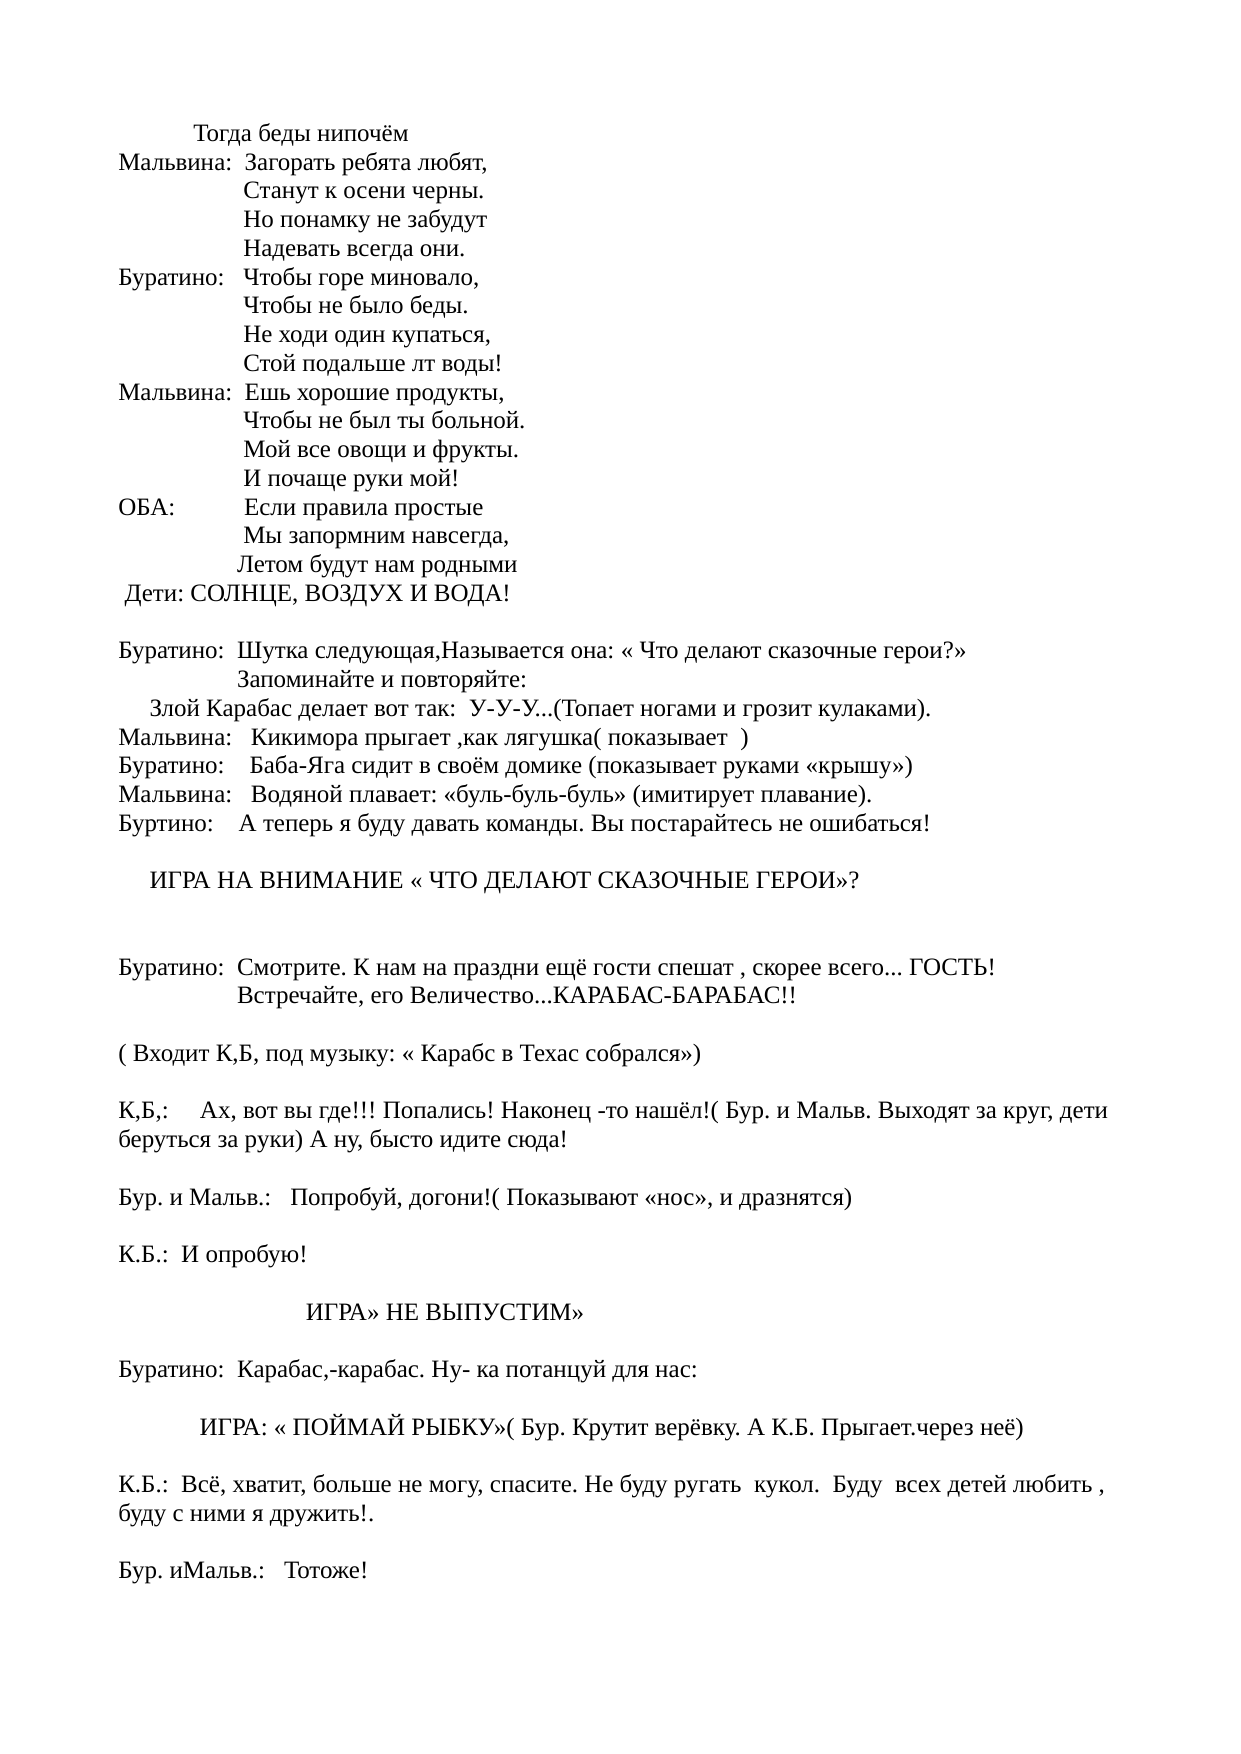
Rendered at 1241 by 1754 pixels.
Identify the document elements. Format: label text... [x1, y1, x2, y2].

text Буратино: Чтобы горе миновало, [118, 262, 1122, 291]
text Запоминайте и повторяйте: [118, 664, 1122, 693]
text Бур. и Мальв.: Попробуй, догони!( Показывают «нос», и дразнятся) [118, 1182, 1122, 1211]
text Буртино: А теперь я буду давать команды. Вы постарайтесь не ошибаться! [118, 808, 1122, 837]
text Но понамку не забудут [118, 204, 1122, 233]
text Не ходи один купаться, [118, 319, 1122, 348]
text К.Б.: И опробую! [118, 1239, 1122, 1268]
text Буратино: Карабас,-карабас. Ну- ка потанцуй для нас: [118, 1354, 1122, 1383]
text Чтобы не было беды. [118, 291, 1122, 319]
text Дети: СОЛНЦЕ, ВОЗДУХ И ВОДА! [118, 578, 1122, 607]
list Тогда беды нипочём [156, 118, 1122, 147]
text Чтобы не был ты больной. [118, 406, 1122, 434]
text Мальвина: Кикимора прыгает ,как лягушка( показывает ) [118, 722, 1122, 751]
text Буратино: Смотрите. К нам на праздни ещё гости спешат , скорее всего... ГОСТЬ! [118, 952, 1122, 981]
text И почаще руки мой! [118, 463, 1122, 492]
text Станут к осени черны. [118, 176, 1122, 204]
text Надевать всегда они. [118, 233, 1122, 262]
text Злой Карабас делает вот так: У-У-У...(Топает ногами и грозит кулаками). [118, 693, 1122, 722]
text Встречайте, его Величество...КАРАБАС-БАРАБАС!! [118, 981, 1122, 1009]
text ИГРА: « ПОЙМАЙ РЫБКУ»( Бур. Крутит верёвку. А К.Б. Прыгает.через неё) [118, 1412, 1122, 1441]
text Буратино: Баба-Яга сидит в своём домике (показывает руками «крышу») [118, 751, 1122, 779]
text Мы запормним навсегда, [118, 521, 1122, 549]
text Мальвина: Загорать ребята любят, [118, 147, 1122, 176]
text ИГРА НА ВНИМАНИЕ « ЧТО ДЕЛАЮТ СКАЗОЧНЫЕ ГЕРОИ»? [118, 866, 1122, 894]
text ( Входит К,Б, под музыку: « Карабс в Техас собрался») [118, 1038, 1122, 1067]
text Буратино: Шутка следующая,Называется она: « Что делают сказочные герои?» [118, 636, 1122, 664]
text К,Б,: Ах, вот вы где!!! Попались! Наконец -то нашёл!( Бур. и Мальв. Выходят за круг, дети беруться за руки) А ну, бысто идите сюда! [118, 1096, 1122, 1153]
text Мальвина: Ешь хорошие продукты, [118, 377, 1122, 406]
text Бур. иМальв.: Тотоже! [118, 1556, 1122, 1584]
text ИГРА» НЕ ВЫПУСТИМ» [118, 1297, 1122, 1326]
text ОБА: Если правила простые [118, 492, 1122, 521]
text Летом будут нам родными [118, 549, 1122, 578]
text Мой все овощи и фрукты. [118, 434, 1122, 463]
text Мальвина: Водяной плавает: «буль-буль-буль» (имитирует плавание). [118, 779, 1122, 808]
text Стой подальше лт воды! [118, 348, 1122, 377]
text К.Б.: Всё, хватит, больше не могу, спасите. Не буду ругать кукол. Буду всех детей любить , буду с ними я дружить!. [118, 1469, 1122, 1527]
